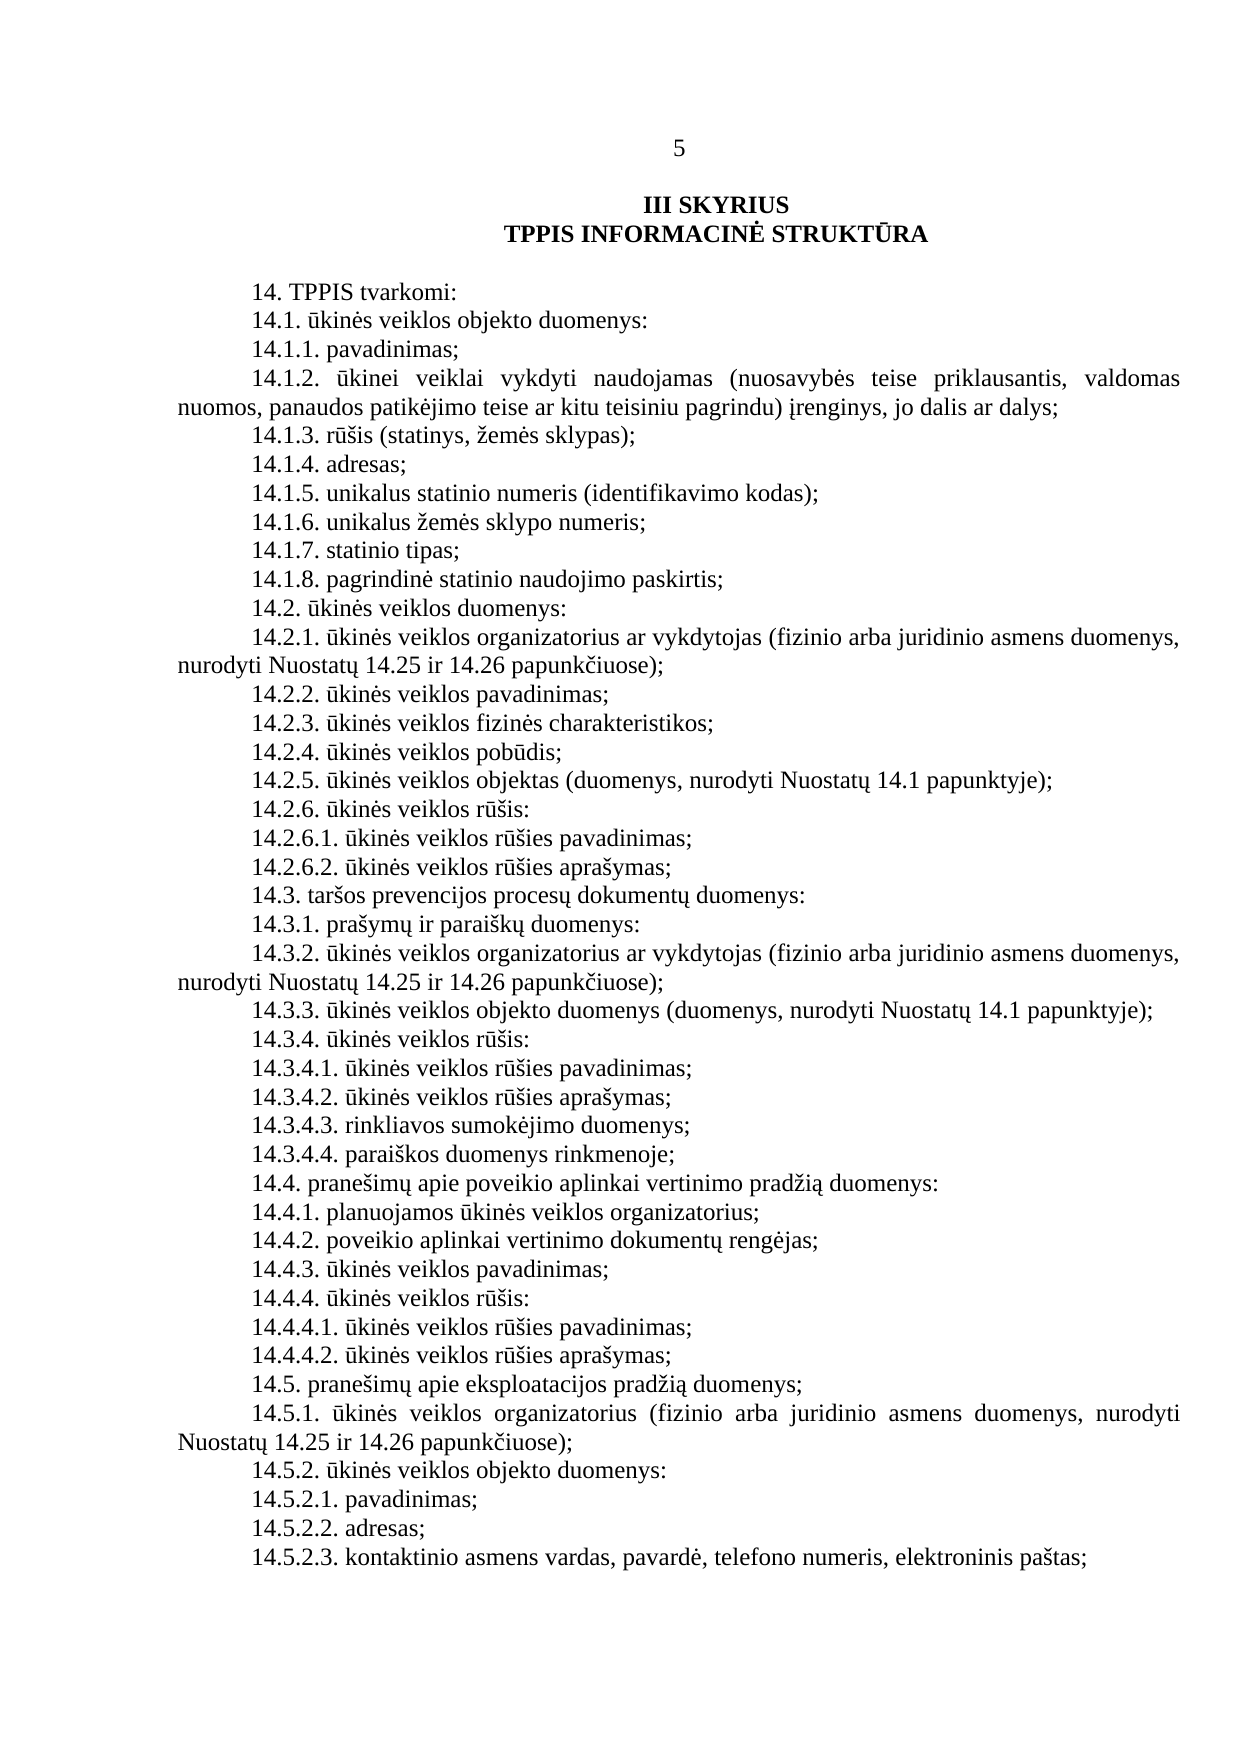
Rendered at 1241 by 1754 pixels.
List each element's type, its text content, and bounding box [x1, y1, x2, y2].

text 14.5.2. ūkinės veiklos objekto duomenys: [177, 1455, 1181, 1484]
text 14.2.6.2. ūkinės veiklos rūšies aprašymas; [177, 852, 1181, 880]
text 14.2.2. ūkinės veiklos pavadinimas; [177, 679, 1181, 708]
text 14.4.3. ūkinės veiklos pavadinimas; [177, 1254, 1181, 1283]
text 14.2.4. ūkinės veiklos pobūdis; [177, 737, 1181, 765]
text 14.5.2.2. adresas; [177, 1513, 1181, 1542]
text 14.2.5. ūkinės veiklos objektas (duomenys, nurodyti Nuostatų 14.1 papunktyje); [177, 765, 1181, 794]
text 14.3.1. prašymų ir paraiškų duomenys: [177, 909, 1181, 938]
text 14.5.2.3. kontaktinio asmens vardas, pavardė, telefono numeris, elektroninis paštas; [177, 1542, 1181, 1570]
text 14.1.1. pavadinimas; [177, 334, 1181, 363]
text 14.1.3. rūšis (statinys, žemės sklypas); [177, 420, 1181, 449]
text TPPIS Informacinė struktūra [177, 219, 1181, 248]
text 14.2.3. ūkinės veiklos fizinės charakteristikos; [177, 708, 1181, 737]
text 14.4.1. planuojamos ūkinės veiklos organizatorius; [177, 1197, 1181, 1225]
text 14.1.7. statinio tipas; [177, 535, 1181, 564]
text 14. TPPIS tvarkomi: [177, 277, 1181, 305]
text 14.4. pranešimų apie poveikio aplinkai vertinimo pradžią duomenys: [177, 1168, 1181, 1197]
text 14.3.4.3. rinkliavos sumokėjimo duomenys; [177, 1110, 1181, 1139]
text 14.5.2.1. pavadinimas; [177, 1484, 1181, 1513]
text 14.4.2. poveikio aplinkai vertinimo dokumentų rengėjas; [177, 1225, 1181, 1254]
text 14.4.4.2. ūkinės veiklos rūšies aprašymas; [177, 1340, 1181, 1369]
text 14.3.2. ūkinės veiklos organizatorius ar vykdytojas (fizinio arba juridinio asmens duomenys, nurodyti Nuostatų 14.25 ir 14.26 papunkčiuose); [177, 938, 1181, 995]
text 14.1.2. ūkinei veiklai vykdyti naudojamas (nuosavybės teise priklausantis, valdomas nuomos, panaudos patikėjimo teise ar kitu teisiniu pagrindu) įrenginys, jo dalis ar dalys; [177, 363, 1181, 420]
text 14.2.1. ūkinės veiklos organizatorius ar vykdytojas (fizinio arba juridinio asmens duomenys, nurodyti Nuostatų 14.25 ir 14.26 papunkčiuose); [177, 622, 1181, 679]
text 14.3.3. ūkinės veiklos objekto duomenys (duomenys, nurodyti Nuostatų 14.1 papunktyje); [177, 995, 1181, 1024]
text 14.1.6. unikalus žemės sklypo numeris; [177, 507, 1181, 535]
text 14.1.5. unikalus statinio numeris (identifikavimo kodas); [177, 478, 1181, 507]
text 14.3. taršos prevencijos procesų dokumentų duomenys: [177, 880, 1181, 909]
text 14.1.4. adresas; [177, 449, 1181, 478]
text 14.3.4.4. paraiškos duomenys rinkmenoje; [177, 1139, 1181, 1168]
text 14.1.8. pagrindinė statinio naudojimo paskirtis; [177, 564, 1181, 593]
text 14.1. ūkinės veiklos objekto duomenys: [177, 305, 1181, 334]
text III SKYRIUS [177, 190, 1181, 219]
text 14.2. ūkinės veiklos duomenys: [177, 593, 1181, 622]
text 14.4.4.1. ūkinės veiklos rūšies pavadinimas; [177, 1312, 1181, 1340]
text 14.5.1. ūkinės veiklos organizatorius (fizinio arba juridinio asmens duomenys, nurodyti Nuostatų 14.25 ir 14.26 papunkčiuose); [177, 1398, 1181, 1455]
text 14.3.4.2. ūkinės veiklos rūšies aprašymas; [177, 1082, 1181, 1110]
text 14.3.4. ūkinės veiklos rūšis: [177, 1024, 1181, 1053]
text 14.4.4. ūkinės veiklos rūšis: [177, 1283, 1181, 1312]
text 14.3.4.1. ūkinės veiklos rūšies pavadinimas; [177, 1053, 1181, 1082]
text 14.2.6.1. ūkinės veiklos rūšies pavadinimas; [177, 823, 1181, 852]
text 14.5. pranešimų apie eksploatacijos pradžią duomenys; [177, 1369, 1181, 1398]
text 14.2.6. ūkinės veiklos rūšis: [177, 794, 1181, 823]
